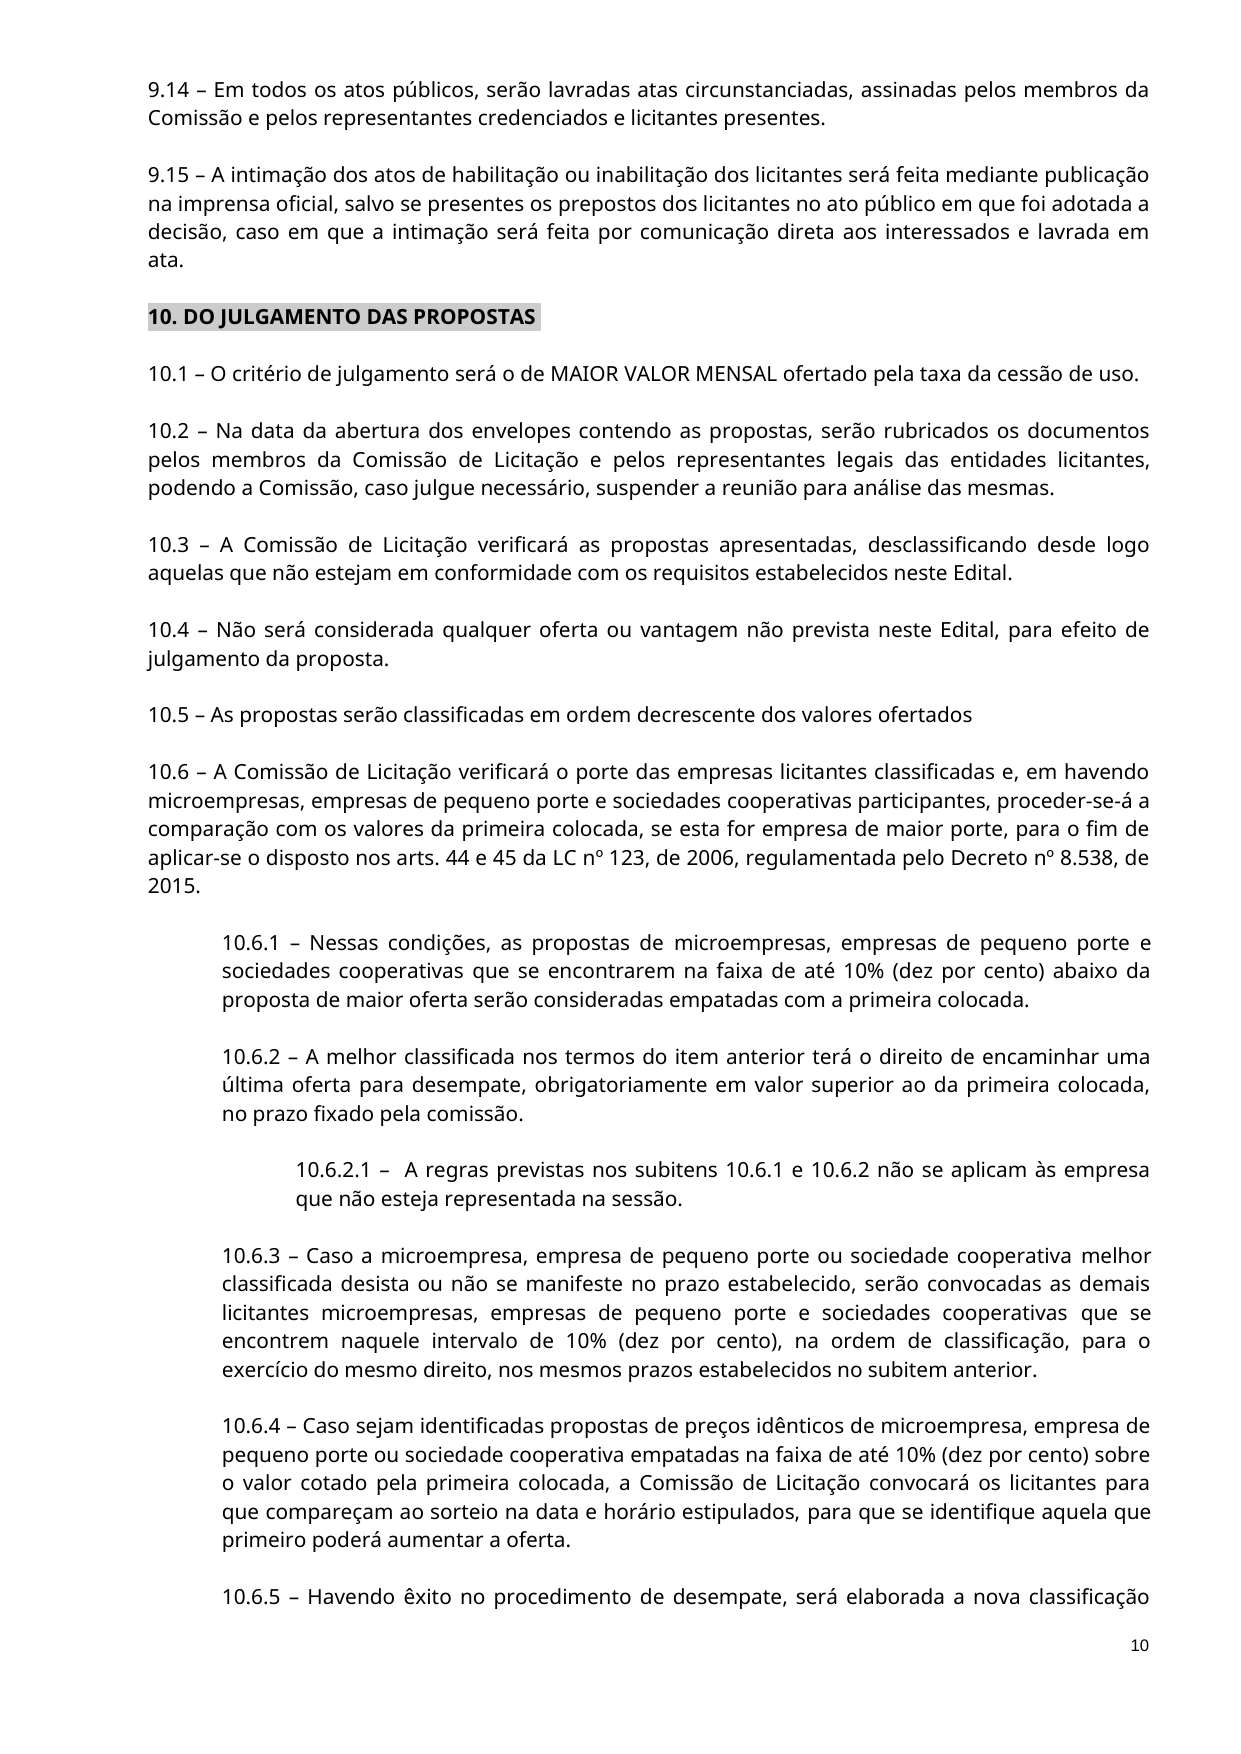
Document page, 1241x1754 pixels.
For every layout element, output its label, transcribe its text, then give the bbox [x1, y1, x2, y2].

text 10.6.3 – Caso a microempresa, empresa de pequeno porte ou sociedade cooperativa melhor classificada desista ou não se manifeste no prazo estabelecido, serão convocadas as demais licitantes microempresas, empresas de pequeno porte e sociedades cooperativas que se encontrem naquele intervalo de 10% (dez por cento), na ordem de classificação, para o exercício do mesmo direito, nos mesmos prazos estabelecidos no subitem anterior. [222, 1241, 1152, 1383]
text 10.6.1 – Nessas condições, as propostas de microempresas, empresas de pequeno porte e sociedades cooperativas que se encontrarem na faixa de até 10% (dez por cento) abaixo da proposta de maior oferta serão consideradas empatadas com a primeira colocada. [222, 928, 1152, 1013]
text 10.4 – Não será considerada qualquer oferta ou vantagem não prevista neste Edital, para efeito de julgamento da proposta. [148, 615, 1152, 672]
text 10.1 – O critério de julgamento será o de MAIOR VALOR MENSAL ofertado pela taxa da cessão de uso. [148, 359, 1152, 388]
text 10.6.5 – Havendo êxito no procedimento de desempate, será elaborada a nova classificação [222, 1582, 1152, 1611]
text 10.6.2 – A melhor classificada nos termos do item anterior terá o direito de encaminhar uma última oferta para desempate, obrigatoriamente em valor superior ao da primeira colocada, no prazo fixado pela comissão. [222, 1042, 1152, 1127]
text 10.6.4 – Caso sejam identificadas propostas de preços idênticos de microempresa, empresa de pequeno porte ou sociedade cooperativa empatadas na faixa de até 10% (dez por cento) sobre o valor cotado pela primeira colocada, a Comissão de Licitação convocará os licitantes para que compareçam ao sorteio na data e horário estipulados, para que se identifique aquela que primeiro poderá aumentar a oferta. [222, 1412, 1152, 1554]
text 10.5 – As propostas serão classificadas em ordem decrescente dos valores ofertados [148, 701, 1152, 729]
text 10.2 – Na data da abertura dos envelopes contendo as propostas, serão rubricados os documentos pelos membros da Comissão de Licitação e pelos representantes legais das entidades licitantes, podendo a Comissão, caso julgue necessário, suspender a reunião para análise das mesmas. [148, 416, 1152, 502]
text 9.15 – A intimação dos atos de habilitação ou inabilitação dos licitantes será feita mediante publicação na imprensa oficial, salvo se presentes os prepostos dos licitantes no ato público em que foi adotada a decisão, caso em que a intimação será feita por comunicação direta aos interessados e lavrada em ata. [148, 160, 1152, 274]
text 10. DO JULGAMENTO DAS PROPOSTAS [148, 302, 1152, 331]
text 9.14 – Em todos os atos públicos, serão lavradas atas circunstanciadas, assinadas pelos membros da Comissão e pelos representantes credenciados e licitantes presentes. [148, 75, 1152, 132]
text 10.6.2.1 – A regras previstas nos subitens 10.6.1 e 10.6.2 não se aplicam às empresa que não esteja representada na sessão. [295, 1156, 1152, 1212]
text 10.6 – A Comissão de Licitação verificará o porte das empresas licitantes classificadas e, em havendo microempresas, empresas de pequeno porte e sociedades cooperativas participantes, proceder-se-á a comparação com os valores da primeira colocada, se esta for empresa de maior porte, para o fim de aplicar-se o disposto nos arts. 44 e 45 da LC nº 123, de 2006, regulamentada pelo Decreto nº 8.538, de 2015. [148, 757, 1152, 900]
text 10.3 – A Comissão de Licitação verificará as propostas apresentadas, desclassificando desde logo aquelas que não estejam em conformidade com os requisitos estabelecidos neste Edital. [148, 530, 1152, 587]
